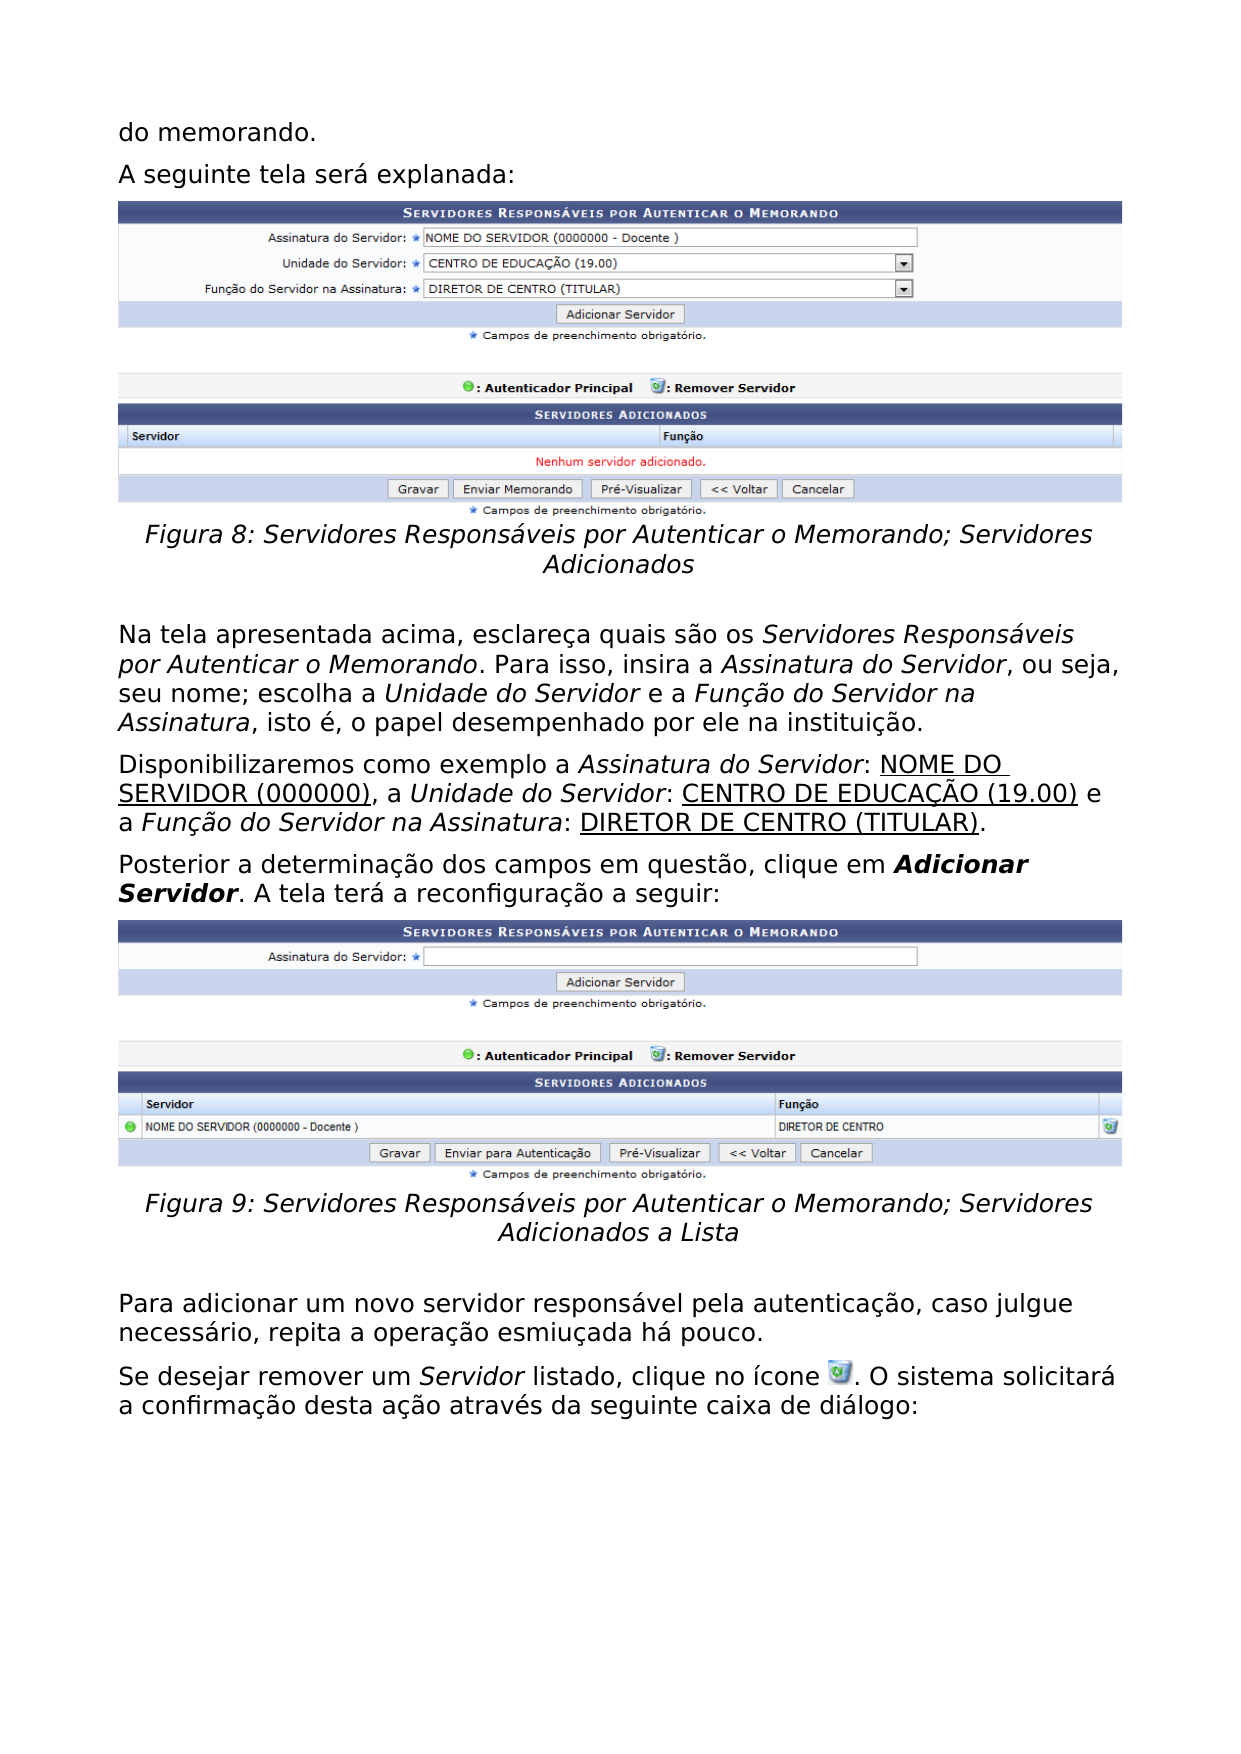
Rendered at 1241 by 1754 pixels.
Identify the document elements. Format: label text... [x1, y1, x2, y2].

picture [118, 920, 1123, 1189]
text Disponibilizaremos como exemplo a Assinatura do Servidor: NOME DO SERVIDOR (000000), a Unidade do Servidor: CENTRO DE EDUCAÇÃO (19.00) e a Função do Servidor na Assinatura: DIRETOR DE CENTRO (TITULAR). [118, 750, 1122, 837]
text Figura 8: Servidores Responsáveis por Autenticar o Memorando; Servidores Adicionados [118, 521, 1122, 579]
text Posterior a determinação dos campos em questão, clique em Adicionar Servidor. A tela terá a reconfiguração a seguir: [118, 850, 1122, 908]
text do memorando. [118, 118, 1122, 147]
text A seguinte tela será explanada: [118, 160, 1122, 189]
text Para adicionar um novo servidor responsável pela autenticação, caso julgue necessário, repita a operação esmiuçada há pouco. [118, 1289, 1122, 1347]
text Figura 9: Servidores Responsáveis por Autenticar o Memorando; Servidores Adicionados a Lista [118, 1189, 1122, 1247]
picture [118, 201, 1123, 521]
picture [828, 1360, 854, 1385]
text Se desejar remover um Servidor listado, clique no ícone . O sistema solicitará a confirmação desta ação através da seguinte caixa de diálogo: [118, 1360, 1122, 1420]
text Na tela apresentada acima, esclareça quais são os Servidores Responsáveis por Autenticar o Memorando. Para isso, insira a Assinatura do Servidor, ou seja, seu nome; escolha a Unidade do Servidor e a Função do Servidor na Assinatura, isto é, o papel desempenhado por ele na instituição. [118, 621, 1122, 737]
